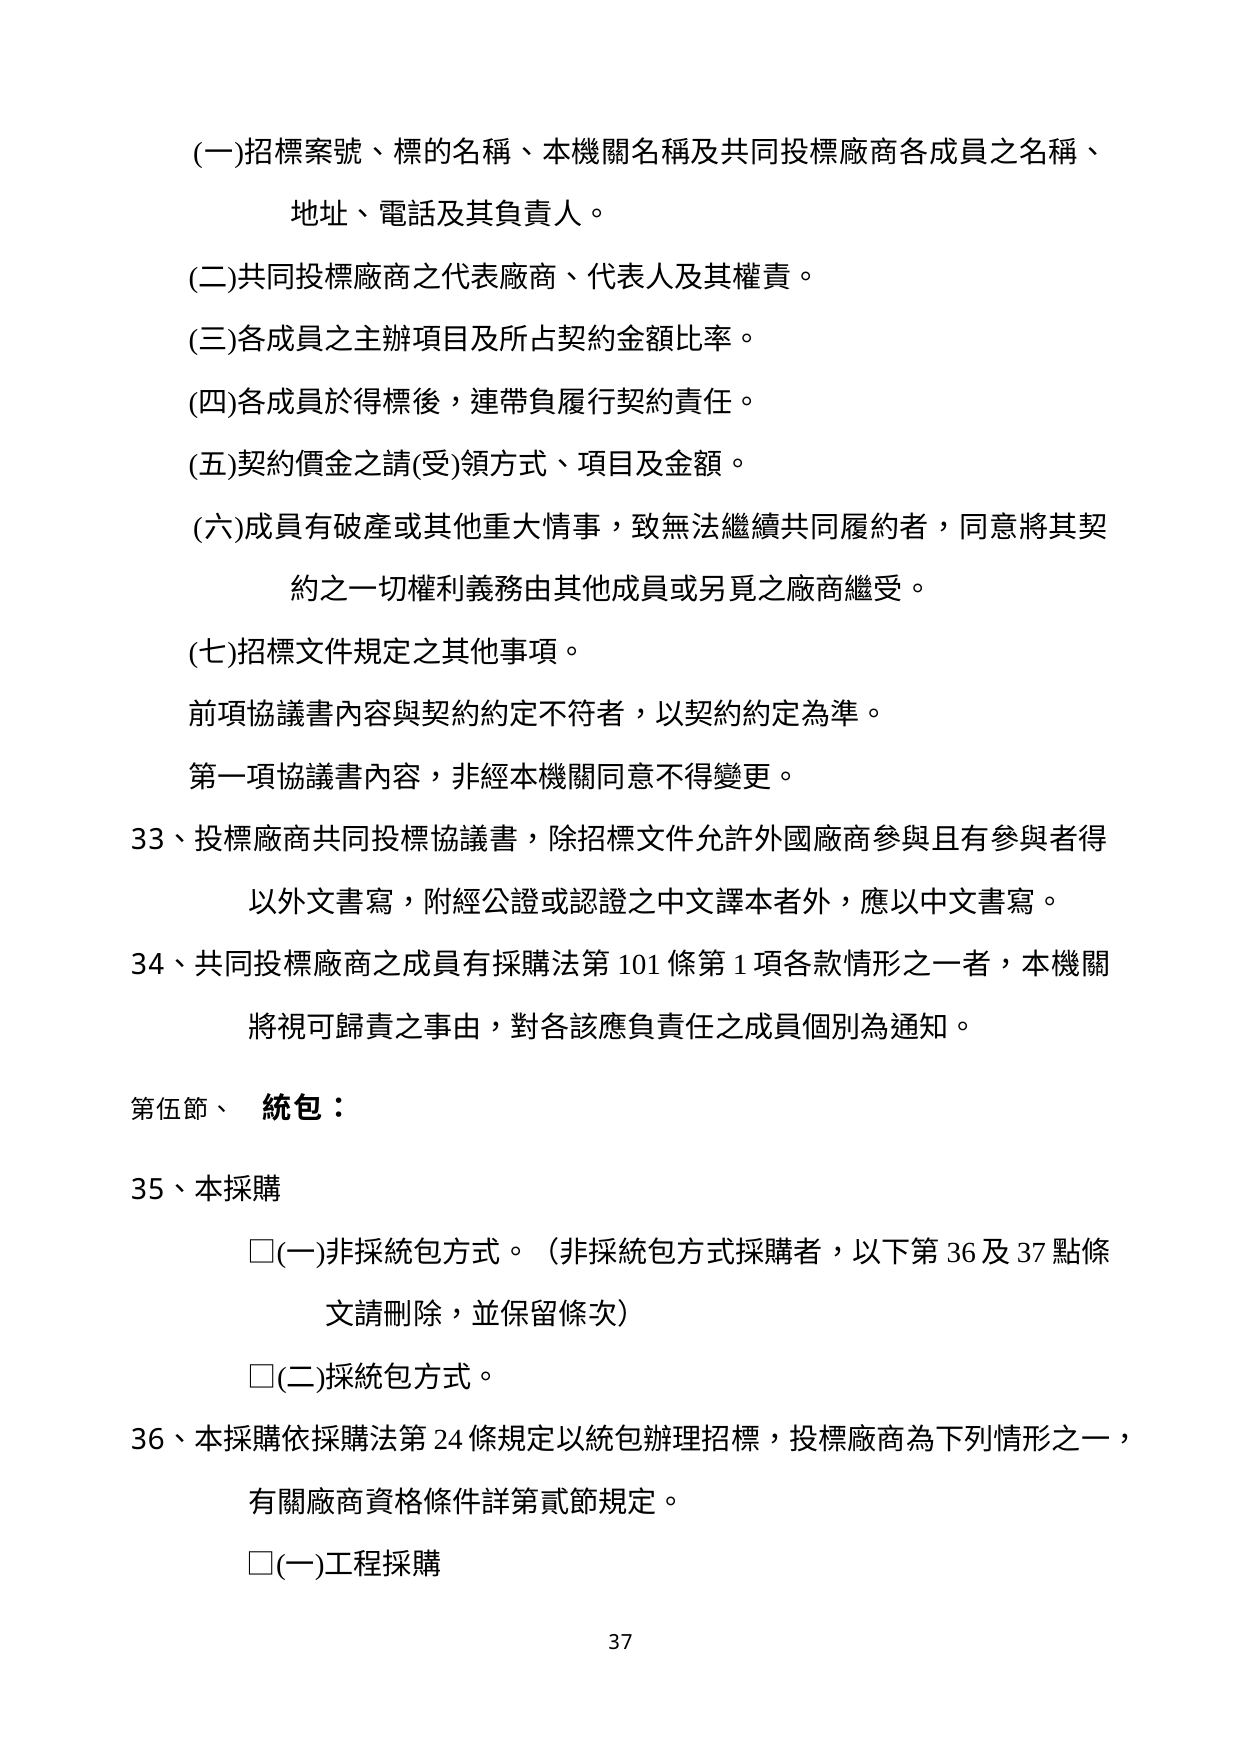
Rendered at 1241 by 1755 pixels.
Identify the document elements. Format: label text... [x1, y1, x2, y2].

text □(一)非採統包方式。（非採統包方式採購者，以下第36及37點條文請刪除，並保留條次） [130, 1208, 1110, 1333]
text (一)招標案號、標的名稱、本機關名稱及共同投標廠商各成員之名稱、地址、電話及其負責人。 [130, 108, 1110, 233]
text (二)共同投標廠商之代表廠商、代表人及其權責。 [130, 233, 1110, 295]
list 本採購依採購法第24條規定以統包辦理招標，投標廠商為下列情形之一，有關廠商資格條件詳第貳節規定。 [130, 1395, 1110, 1520]
list 統包： [130, 1064, 1110, 1126]
text (七)招標文件規定之其他事項。 [130, 608, 1110, 670]
text □(一)工程採購 [130, 1520, 1110, 1583]
text (六)成員有破產或其他重大情事，致無法繼續共同履約者，同意將其契約之一切權利義務由其他成員或另覓之廠商繼受。 [130, 483, 1110, 608]
text 前項協議書內容與契約約定不符者，以契約約定為準。 [130, 670, 1110, 733]
text (五)契約價金之請(受)領方式、項目及金額。 [130, 420, 1110, 483]
text (三)各成員之主辦項目及所占契約金額比率。 [130, 295, 1110, 358]
text 第一項協議書內容，非經本機關同意不得變更。 [130, 733, 1110, 795]
list 共同投標廠商之成員有採購法第101條第1項各款情形之一者，本機關將視可歸責之事由，對各該應負責任之成員個別為通知。 [130, 920, 1110, 1045]
list 本採購 [130, 1145, 1110, 1208]
text □(二)採統包方式。 [189, 1333, 1110, 1395]
list 投標廠商共同投標協議書，除招標文件允許外國廠商參與且有參與者得以外文書寫，附經公證或認證之中文譯本者外，應以中文書寫。 [130, 795, 1110, 920]
text (四)各成員於得標後，連帶負履行契約責任。 [130, 358, 1110, 420]
